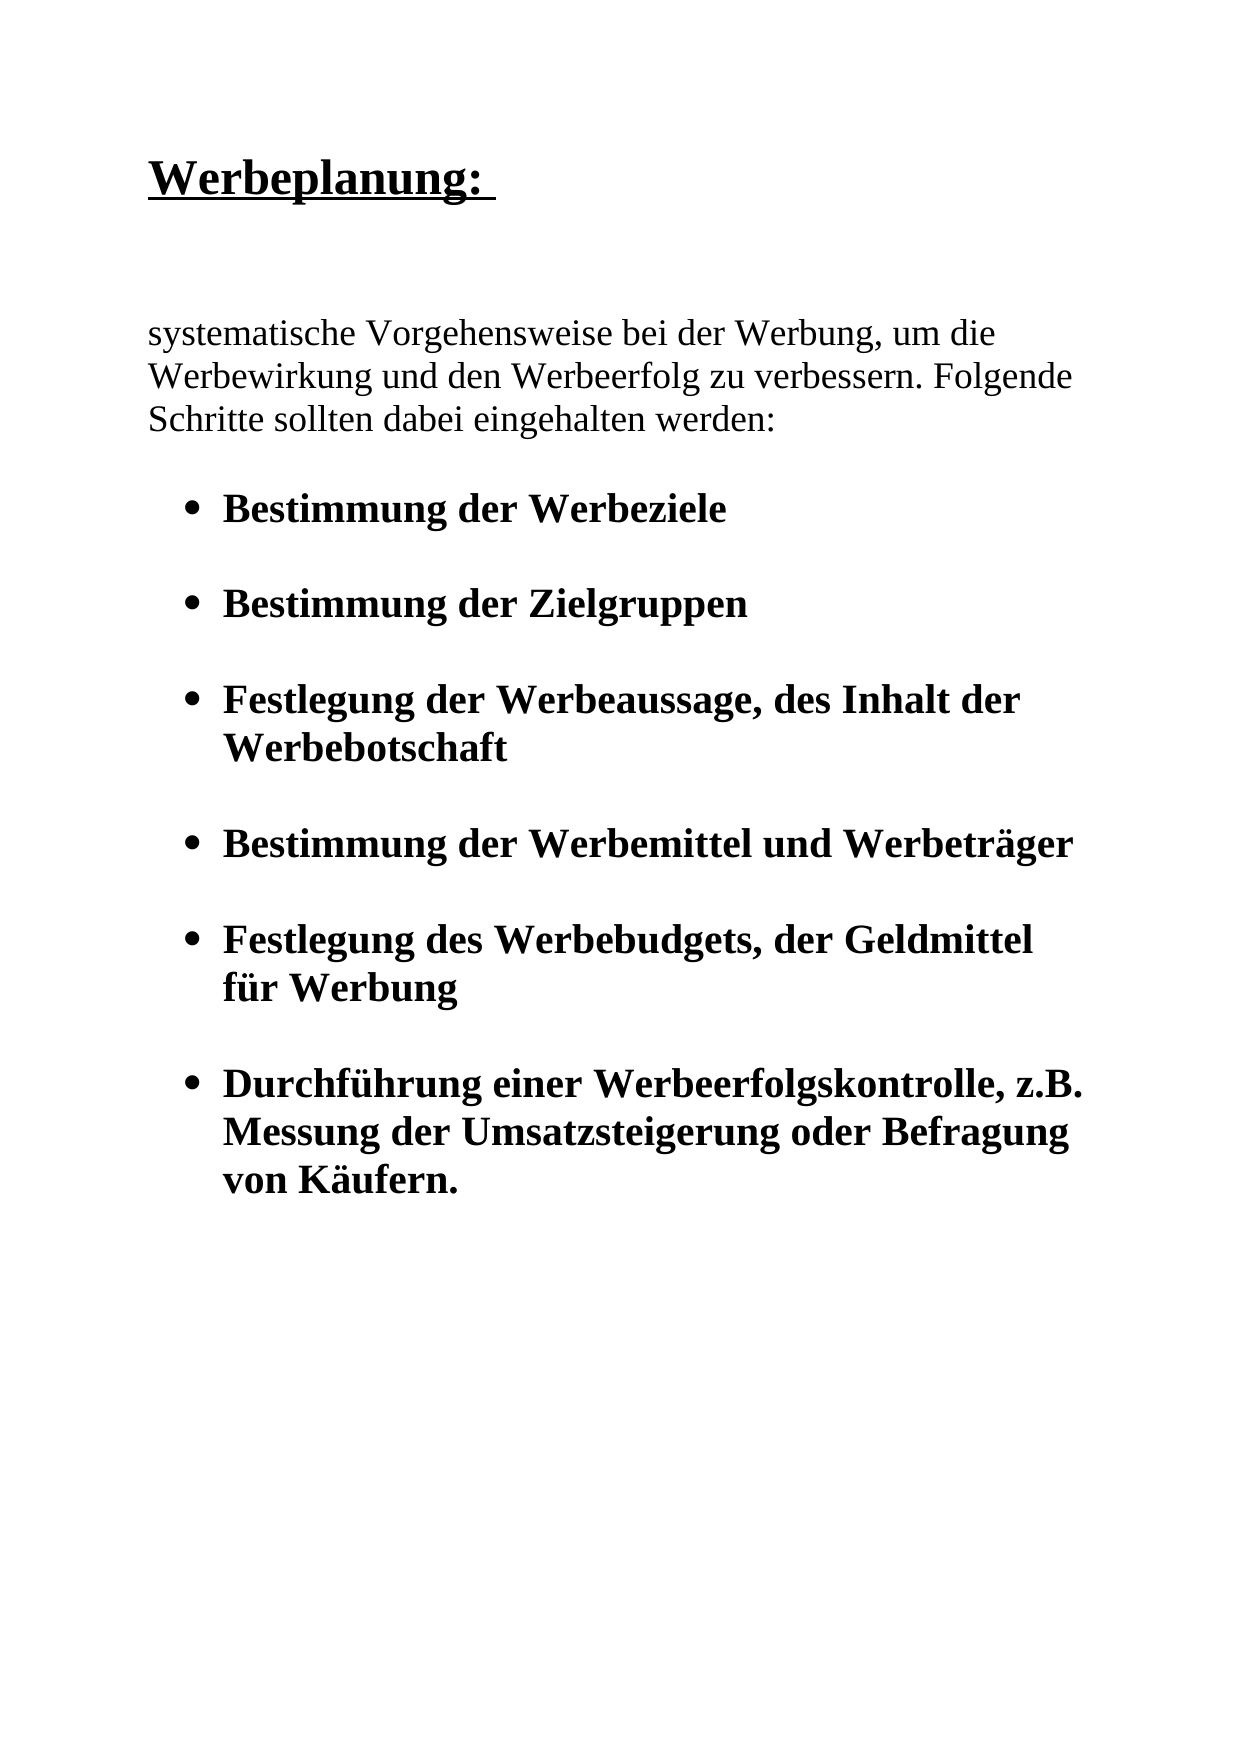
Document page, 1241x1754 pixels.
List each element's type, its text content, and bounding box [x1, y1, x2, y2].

text Werbeplanung: [148, 148, 1093, 205]
text systematische Vorgehensweise bei der Werbung, um die Werbewirkung und den Werbeerfolg zu verbessern. Folgende Schritte sollten dabei eingehalten werden: [148, 311, 1093, 440]
list Bestimmung der Werbemittel und Werbeträger [185, 819, 1093, 867]
list Bestimmung der Zielgruppen [185, 579, 1093, 627]
list Durchführung einer Werbeerfolgskontrolle, z.B. Messung der Umsatzsteigerung oder Befragung von Käufern. [185, 1058, 1093, 1202]
list Festlegung des Werbebudgets, der Geldmittel für Werbung [185, 915, 1093, 1011]
list Bestimmung der Werbeziele [185, 483, 1093, 531]
list Festlegung der Werbeaussage, des Inhalt der Werbebotschaft [185, 675, 1093, 771]
